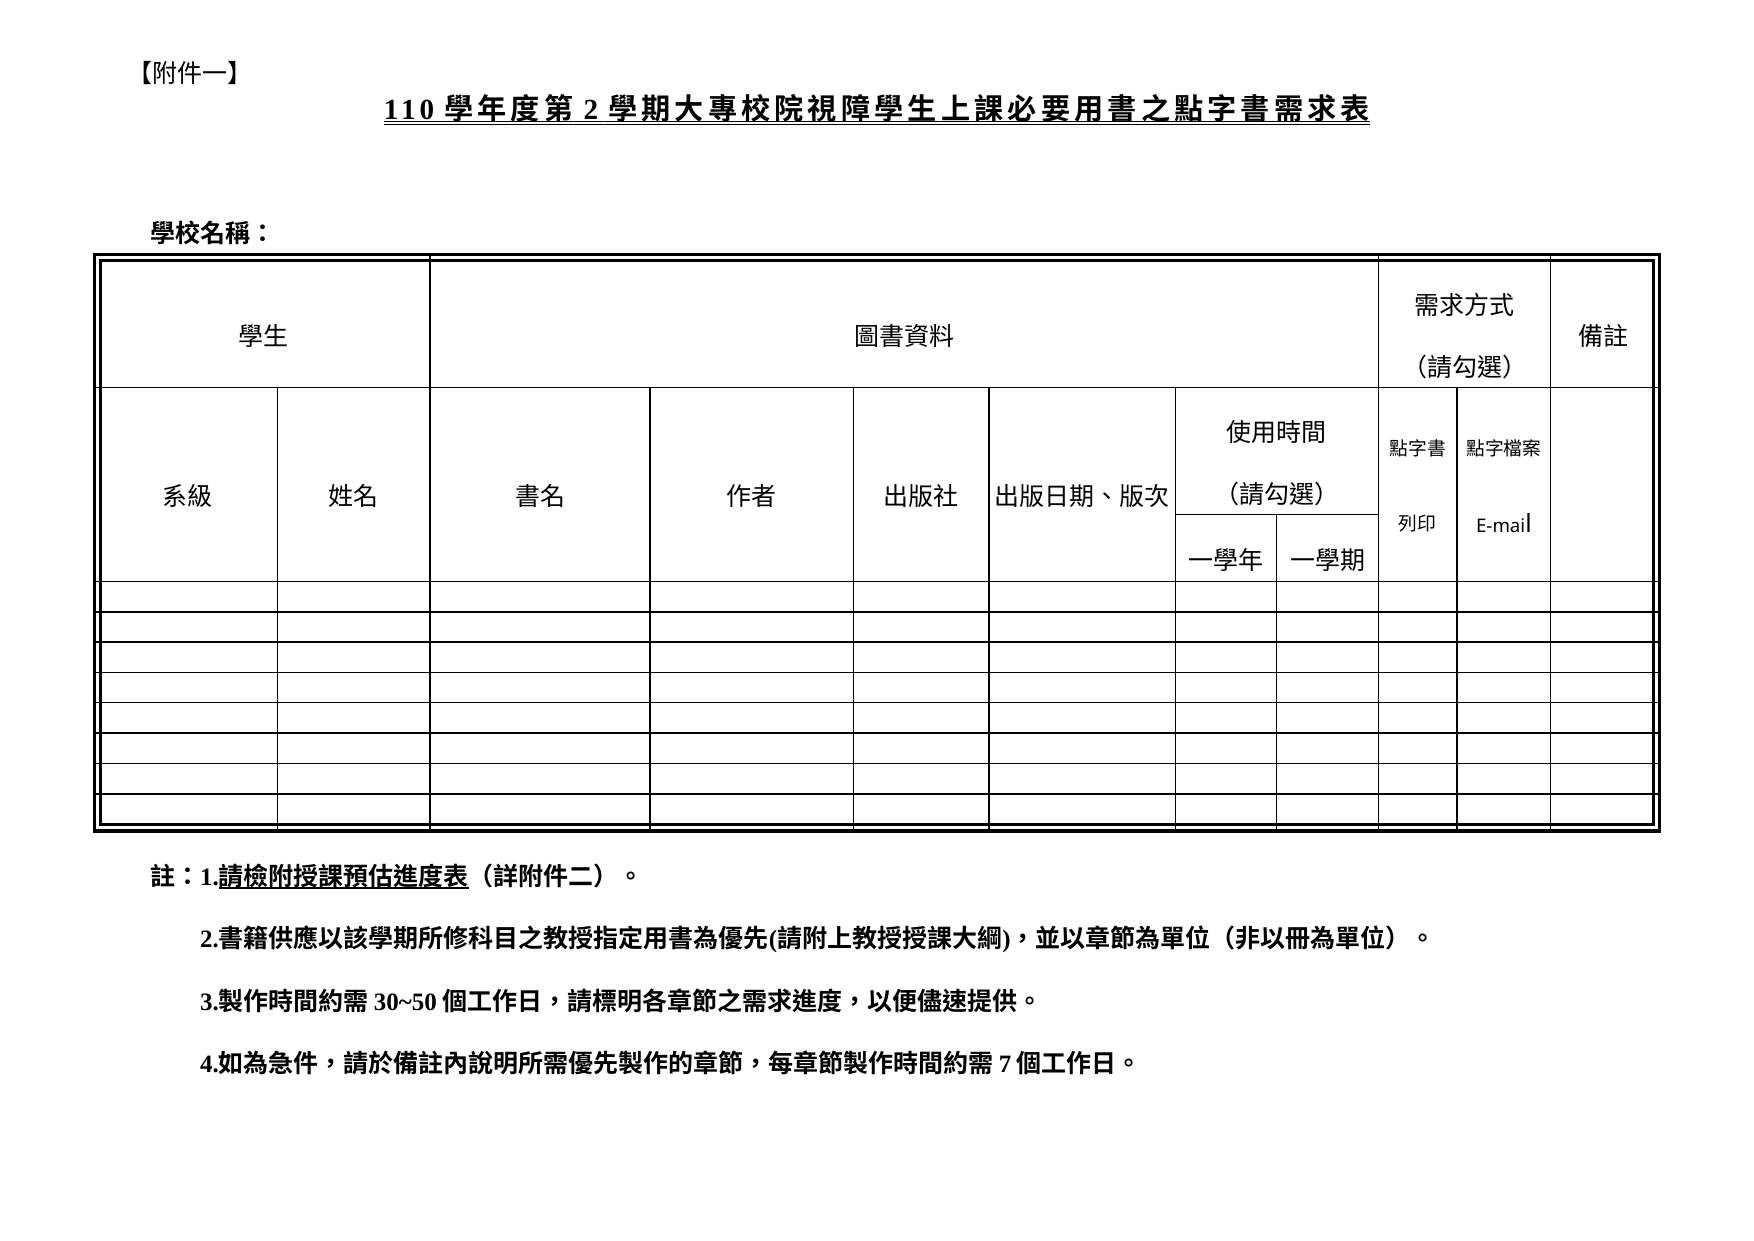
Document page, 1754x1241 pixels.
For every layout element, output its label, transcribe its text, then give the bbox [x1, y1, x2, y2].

table_cell [1176, 703, 1276, 732]
table_cell [1551, 795, 1652, 823]
table_cell [1277, 582, 1378, 611]
text 學校名稱： [150, 190, 1604, 252]
table_cell [651, 673, 853, 702]
table_cell [1277, 673, 1378, 702]
table_cell [854, 613, 988, 641]
table_cell [102, 643, 277, 672]
table_cell [990, 764, 1175, 793]
table_cell [1379, 764, 1456, 793]
table_cell [1176, 764, 1276, 793]
table_cell [1458, 703, 1550, 732]
table_cell [854, 673, 988, 702]
table_cell [431, 613, 649, 641]
table_cell [1551, 673, 1652, 702]
table_cell [1379, 582, 1456, 611]
text 註：1.請檢附授課預估進度表（詳附件二）。 [150, 833, 1604, 895]
table_cell [431, 582, 649, 611]
text 【附件一】 [128, 54, 256, 89]
table_cell [854, 643, 988, 672]
table_cell 姓名 [278, 388, 429, 581]
table_cell [102, 795, 277, 823]
table_cell [1176, 734, 1276, 762]
text 110學年度第2學期大專校院視障學生上課必要用書之點字書需求表 [112, 46, 1604, 127]
table_cell [278, 764, 429, 793]
table_cell [1379, 795, 1456, 823]
table_cell [1551, 582, 1652, 611]
table_cell [651, 613, 853, 641]
table_cell [1458, 673, 1550, 702]
table_cell [854, 734, 988, 762]
table_cell [651, 734, 853, 762]
table_cell [1176, 673, 1276, 702]
table_cell 系級 [102, 388, 277, 581]
table_cell [1551, 764, 1652, 793]
table_cell 出版日期、版次 [990, 388, 1175, 581]
table_cell [431, 734, 649, 762]
table_cell 點字書 列印 [1379, 388, 1456, 581]
table_cell [854, 764, 988, 793]
table_cell [1277, 703, 1378, 732]
table_cell [1176, 795, 1276, 823]
table_cell [431, 795, 649, 823]
table_cell [278, 582, 429, 611]
table_cell [1277, 613, 1378, 641]
table_cell [1551, 703, 1652, 732]
table_cell [102, 613, 277, 641]
table_header 需求方式 （請勾選） [1379, 262, 1550, 387]
table_cell [1458, 795, 1550, 823]
table_cell [102, 734, 277, 762]
table_cell 一學年 [1176, 515, 1276, 581]
table_cell [1379, 673, 1456, 702]
table_header 備註 [1551, 256, 1657, 387]
table_cell [1379, 734, 1456, 762]
text 2.書籍供應以該學期所修科目之教授指定用書為優先(請附上教授授課大綱)，並以章節為單位（非以冊為單位）。 [150, 895, 1604, 957]
table_cell [102, 673, 277, 702]
table_cell [854, 703, 988, 732]
table_cell [102, 703, 277, 732]
table_cell [102, 764, 277, 793]
table_cell [1551, 388, 1652, 581]
table_cell [1176, 643, 1276, 672]
table_cell [1277, 643, 1378, 672]
table_cell [278, 643, 429, 672]
table_cell [278, 703, 429, 732]
table_cell [278, 795, 429, 823]
table_cell [278, 673, 429, 702]
table_cell [1277, 734, 1378, 762]
table_cell 使用時間 （請勾選） [1176, 388, 1378, 513]
table_cell [651, 764, 853, 793]
table_cell [1277, 764, 1378, 793]
table_cell [431, 764, 649, 793]
table_cell [990, 582, 1175, 611]
table_cell [651, 643, 853, 672]
table_cell [1458, 582, 1550, 611]
table_cell [1458, 643, 1550, 672]
table_cell [102, 582, 277, 611]
text 3.製作時間約需30~50個工作日，請標明各章節之需求進度，以便儘速提供。 [150, 957, 1604, 1020]
table_cell 出版社 [854, 388, 988, 581]
table_cell [651, 582, 853, 611]
table_cell [278, 734, 429, 762]
table_cell [990, 673, 1175, 702]
text 4.如為急件，請於備註內說明所需優先製作的章節，每章節製作時間約需7個工作日。 [150, 1020, 1604, 1082]
table_cell [1176, 582, 1276, 611]
table_cell [990, 795, 1175, 823]
table_cell 作者 [651, 388, 853, 581]
table_cell [651, 795, 853, 823]
table_cell [1551, 643, 1652, 672]
table_cell [1379, 703, 1456, 732]
table_cell [1458, 734, 1550, 762]
table_header 圖書資料 [431, 262, 1378, 387]
table_cell [431, 703, 649, 732]
table_cell [1277, 795, 1378, 823]
table_cell [431, 643, 649, 672]
table_cell [1379, 643, 1456, 672]
table_cell [990, 613, 1175, 641]
table_cell [990, 703, 1175, 732]
table_cell [990, 643, 1175, 672]
table_cell [854, 795, 988, 823]
table_cell [1458, 613, 1550, 641]
table_cell 點字檔案E-mail [1458, 388, 1550, 581]
table_cell [1551, 613, 1652, 641]
table_cell [1458, 764, 1550, 793]
table_cell 一學期 [1277, 515, 1378, 581]
table_cell [651, 703, 853, 732]
table_cell [854, 582, 988, 611]
table_cell 書名 [431, 388, 649, 581]
table_header 學生 [97, 256, 429, 387]
table_cell [990, 734, 1175, 762]
table_cell [1379, 613, 1456, 641]
table_cell [431, 673, 649, 702]
table_cell [1176, 613, 1276, 641]
table_cell [1551, 734, 1652, 762]
table_cell [278, 613, 429, 641]
